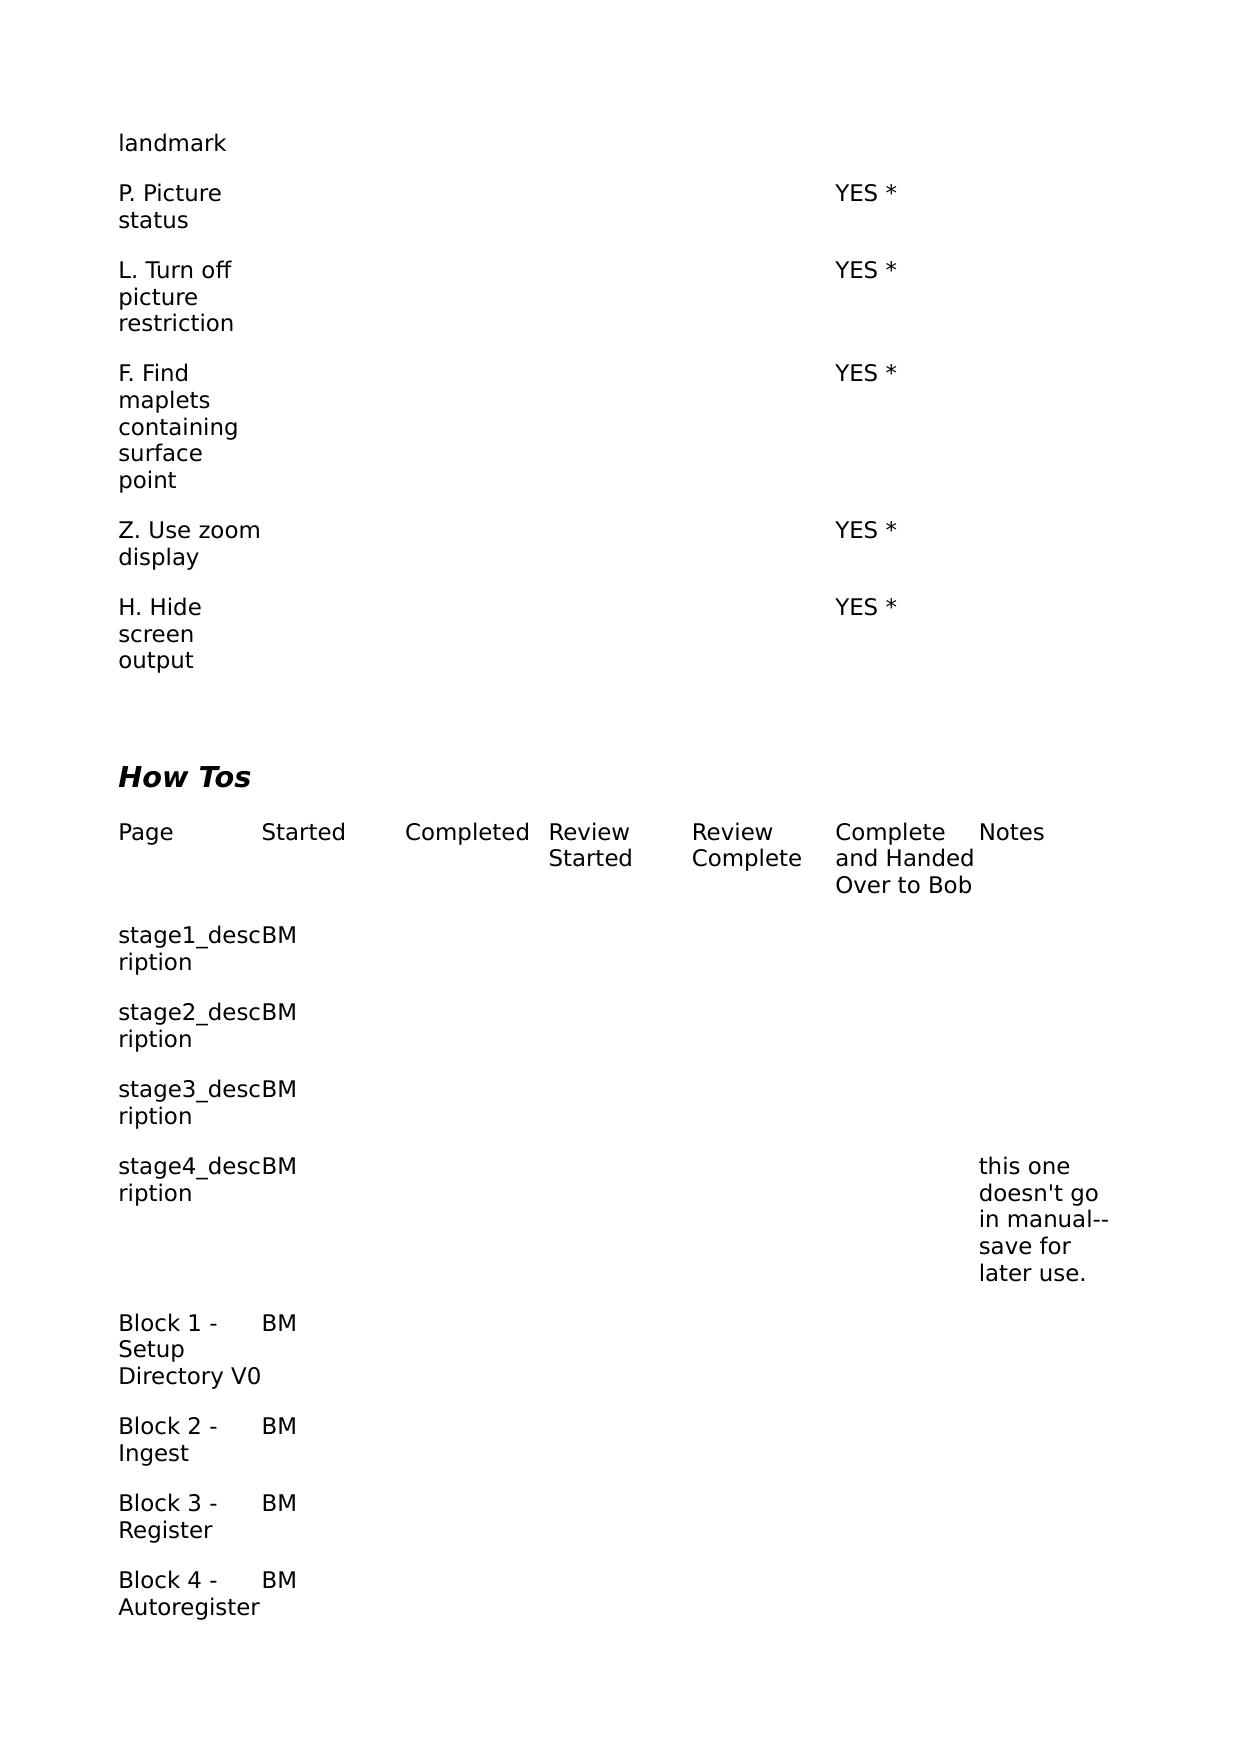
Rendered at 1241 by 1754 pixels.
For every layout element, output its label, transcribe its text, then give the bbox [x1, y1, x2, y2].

table_cell [979, 245, 1122, 349]
table_cell [692, 168, 835, 245]
table_cell [548, 988, 692, 1064]
table_cell [835, 1141, 978, 1298]
table_cell [548, 583, 692, 686]
table_cell [979, 168, 1122, 245]
table_cell [261, 118, 405, 168]
table_cell [692, 245, 835, 349]
table_cell [692, 1298, 835, 1402]
table_cell YES * [835, 168, 978, 245]
table_cell [979, 911, 1122, 988]
table_cell Z. Use zoom display [118, 506, 261, 582]
table_cell [548, 245, 692, 349]
table_header Review Started [548, 807, 692, 911]
table_cell [692, 1479, 835, 1556]
table_cell P. Picture status [118, 168, 261, 245]
table_cell [405, 1402, 548, 1479]
table_cell BM [261, 1556, 405, 1632]
table_cell Block 4 - Autoregister [118, 1556, 261, 1632]
table_cell [405, 1065, 548, 1141]
table_cell landmark [118, 118, 261, 168]
table_cell YES * [835, 506, 978, 582]
table_cell [405, 168, 548, 245]
table_cell BM [261, 988, 405, 1064]
table_cell [548, 349, 692, 506]
table_cell [548, 911, 692, 988]
table_cell BM [261, 1141, 405, 1298]
table_cell BM [261, 1298, 405, 1402]
table_cell [405, 1141, 548, 1298]
table_cell [692, 911, 835, 988]
table_cell [835, 911, 978, 988]
table_cell [979, 583, 1122, 686]
table_cell [405, 118, 548, 168]
table_cell [835, 1479, 978, 1556]
table_cell [548, 1298, 692, 1402]
table_cell stage4_description [118, 1141, 261, 1298]
table_cell [692, 583, 835, 686]
table_cell [692, 506, 835, 582]
table_cell YES * [835, 349, 978, 506]
table_cell [405, 583, 548, 686]
table_cell stage3_description [118, 1065, 261, 1141]
table_cell stage2_description [118, 988, 261, 1064]
table_cell [835, 988, 978, 1064]
table_header Review Complete [692, 807, 835, 911]
table_cell [979, 1298, 1122, 1402]
table_cell BM [261, 1479, 405, 1556]
table_cell [548, 118, 692, 168]
table_cell [835, 1402, 978, 1479]
table_cell [835, 1556, 978, 1632]
table_cell [548, 506, 692, 582]
table_cell [979, 988, 1122, 1064]
table_cell [405, 911, 548, 988]
table_cell YES * [835, 245, 978, 349]
table_cell [835, 1298, 978, 1402]
table_header Started [261, 807, 405, 911]
table_cell Block 1 - Setup Directory V0 [118, 1298, 261, 1402]
table_header Page [118, 807, 261, 911]
table_cell [979, 118, 1122, 168]
table_header Completed [405, 807, 548, 911]
table_cell [261, 349, 405, 506]
table_cell [405, 1479, 548, 1556]
table_cell [548, 1402, 692, 1479]
table_cell stage1_description [118, 911, 261, 988]
table_cell [405, 1556, 548, 1632]
table_header Notes [979, 807, 1122, 911]
table_cell [548, 1141, 692, 1298]
table_cell [835, 118, 978, 168]
table_cell [692, 349, 835, 506]
table_cell [548, 168, 692, 245]
table_cell [979, 1065, 1122, 1141]
table_cell [261, 583, 405, 686]
table_cell [692, 1556, 835, 1632]
table_cell BM [261, 1065, 405, 1141]
table_cell Block 2 - Ingest [118, 1402, 261, 1479]
table_cell YES * [835, 583, 978, 686]
table_cell [548, 1065, 692, 1141]
table_cell [692, 988, 835, 1064]
table_cell [548, 1556, 692, 1632]
table_cell [692, 1402, 835, 1479]
table_cell [979, 506, 1122, 582]
table_cell L. Turn off picture restriction [118, 245, 261, 349]
table_cell [979, 1479, 1122, 1556]
table_cell Block 3 - Register [118, 1479, 261, 1556]
table_cell BM [261, 911, 405, 988]
table_cell [261, 506, 405, 582]
table_cell [405, 506, 548, 582]
table_cell [261, 245, 405, 349]
table_cell [548, 1479, 692, 1556]
table_cell [979, 1556, 1122, 1632]
table_cell [692, 1065, 835, 1141]
table_cell BM [261, 1402, 405, 1479]
table_cell F. Find maplets containing surface point [118, 349, 261, 506]
table_cell this one doesn't go in manual--save for later use. [979, 1141, 1122, 1298]
table_cell [692, 1141, 835, 1298]
table_header Complete and Handed Over to Bob [835, 807, 978, 911]
subtitle How Tos [118, 761, 1122, 795]
table_cell [692, 118, 835, 168]
table_cell [405, 1298, 548, 1402]
table_cell [979, 1402, 1122, 1479]
table_cell H. Hide screen output [118, 583, 261, 686]
table_cell [979, 349, 1122, 506]
table_cell [405, 988, 548, 1064]
table_cell [261, 168, 405, 245]
table_cell [405, 349, 548, 506]
table_cell [405, 245, 548, 349]
table_cell [835, 1065, 978, 1141]
